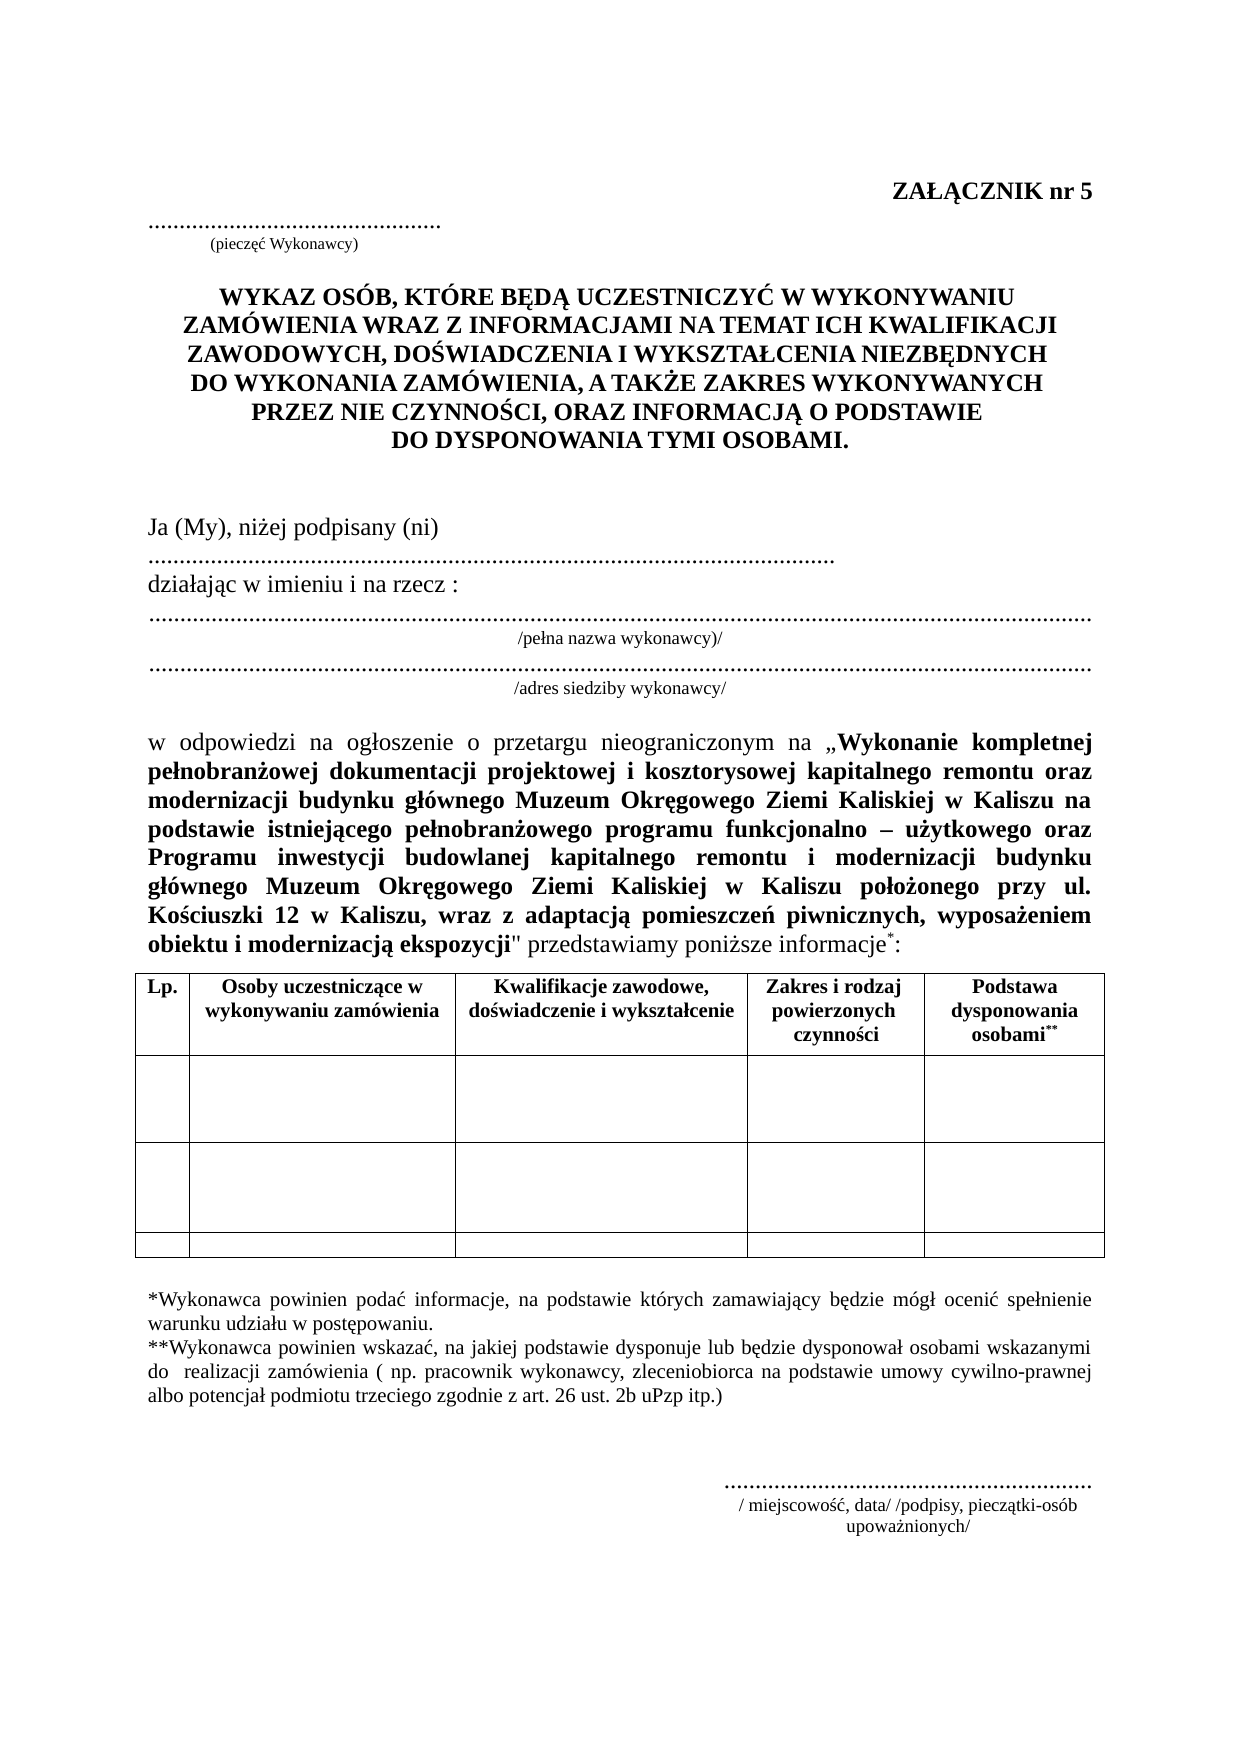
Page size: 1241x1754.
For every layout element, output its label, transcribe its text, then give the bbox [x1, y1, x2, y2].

text / miejscowość, data/ /podpisy, pieczątki-osób upoważnionych/ [723, 1494, 1093, 1537]
text .............................................................................................................. [148, 541, 1093, 569]
text ......................................................................................................................................................./adres siedziby wykonawcy/ [148, 648, 1093, 699]
text PRZEZ NIE CZYNNOŚCI, ORAZ INFORMACJĄ O PODSTAWIE [148, 397, 1093, 426]
text ............................................... [148, 205, 1093, 234]
table_cell [136, 1233, 189, 1257]
text WYKAZ OSÓB, KTÓRE BĘDĄ UCZESTNICZYĆ W WYKONYWANIU [148, 282, 1093, 311]
table_cell [748, 1233, 924, 1257]
table_cell [748, 1056, 924, 1142]
table_header Osoby uczestniczące w wykonywaniu zamówienia [190, 974, 455, 1055]
text *Wykonawca powinien podać informacje, na podstawie których zamawiający będzie mógł ocenić spełnienie warunku udziału w postępowaniu. [148, 1287, 1093, 1335]
text ZAŁĄCZNIK nr 5 [148, 176, 1093, 205]
table_cell [456, 1056, 747, 1142]
table_cell [925, 1143, 1104, 1232]
text **Wykonawca powinien wskazać, na jakiej podstawie dysponuje lub będzie dysponował osobami wskazanymi do realizacji zamówienia ( np. pracownik wykonawcy, zleceniobiorca na podstawie umowy cywilno-prawnej albo potencjał podmiotu trzeciego zgodnie z art. 26 ust. 2b uPzp itp.) [148, 1335, 1093, 1407]
table_cell [456, 1233, 747, 1257]
text ....................................................................................................................................................... /pełna nazwa wykonawcy)/ [148, 598, 1093, 648]
table_header Zakres i rodzaj powierzonych czynności [748, 974, 924, 1055]
text ZAMÓWIENIA WRAZ Z INFORMACJAMI NA TEMAT ICH KWALIFIKACJI ZAWODOWYCH, DOŚWIADCZENIA I WYKSZTAŁCENIA NIEZBĘDNYCH [148, 311, 1093, 368]
table_cell [190, 1056, 455, 1142]
text w odpowiedzi na ogłoszenie o przetargu nieograniczonym na „Wykonanie kompletnej pełnobranżowej dokumentacji projektowej i kosztorysowej kapitalnego remontu oraz modernizacji budynku głównego Muzeum Okręgowego Ziemi Kaliskiej w Kaliszu na podstawie istniejącego pełnobranżowego programu funkcjonalno – użytkowego oraz Programu inwestycji budowlanej kapitalnego remontu i modernizacji budynku głównego Muzeum Okręgowego Ziemi Kaliskiej w Kaliszu położonego przy ul. Kościuszki 12 w Kaliszu, wraz z adaptacją pomieszczeń piwnicznych, wyposażeniem obiektu i modernizacją ekspozycji" przedstawiamy poniższe informacje*: [148, 727, 1093, 957]
table_cell [456, 1143, 747, 1232]
table_cell [925, 1233, 1104, 1257]
table_cell [136, 1143, 189, 1232]
text Ja (My), niżej podpisany (ni) [148, 512, 1093, 541]
table_cell [136, 1056, 189, 1142]
table_cell [190, 1233, 455, 1257]
table_cell [190, 1143, 455, 1232]
text działając w imieniu i na rzecz : [148, 569, 1093, 598]
text (pieczęć Wykonawcy) [148, 234, 1093, 253]
table_header Kwalifikacje zawodowe, doświadczenie i wykształcenie [456, 974, 747, 1055]
table_header Lp. [136, 974, 189, 1055]
table_cell [925, 1056, 1104, 1142]
table_cell [748, 1143, 924, 1232]
text DO DYSPONOWANIA TYMI OSOBAMI. [148, 426, 1093, 454]
text ........................................................... [723, 1465, 1093, 1494]
table_header Podstawa dysponowania osobami** [925, 974, 1104, 1055]
text DO WYKONANIA ZAMÓWIENIA, A TAKŻE ZAKRES WYKONYWANYCH [148, 368, 1093, 397]
